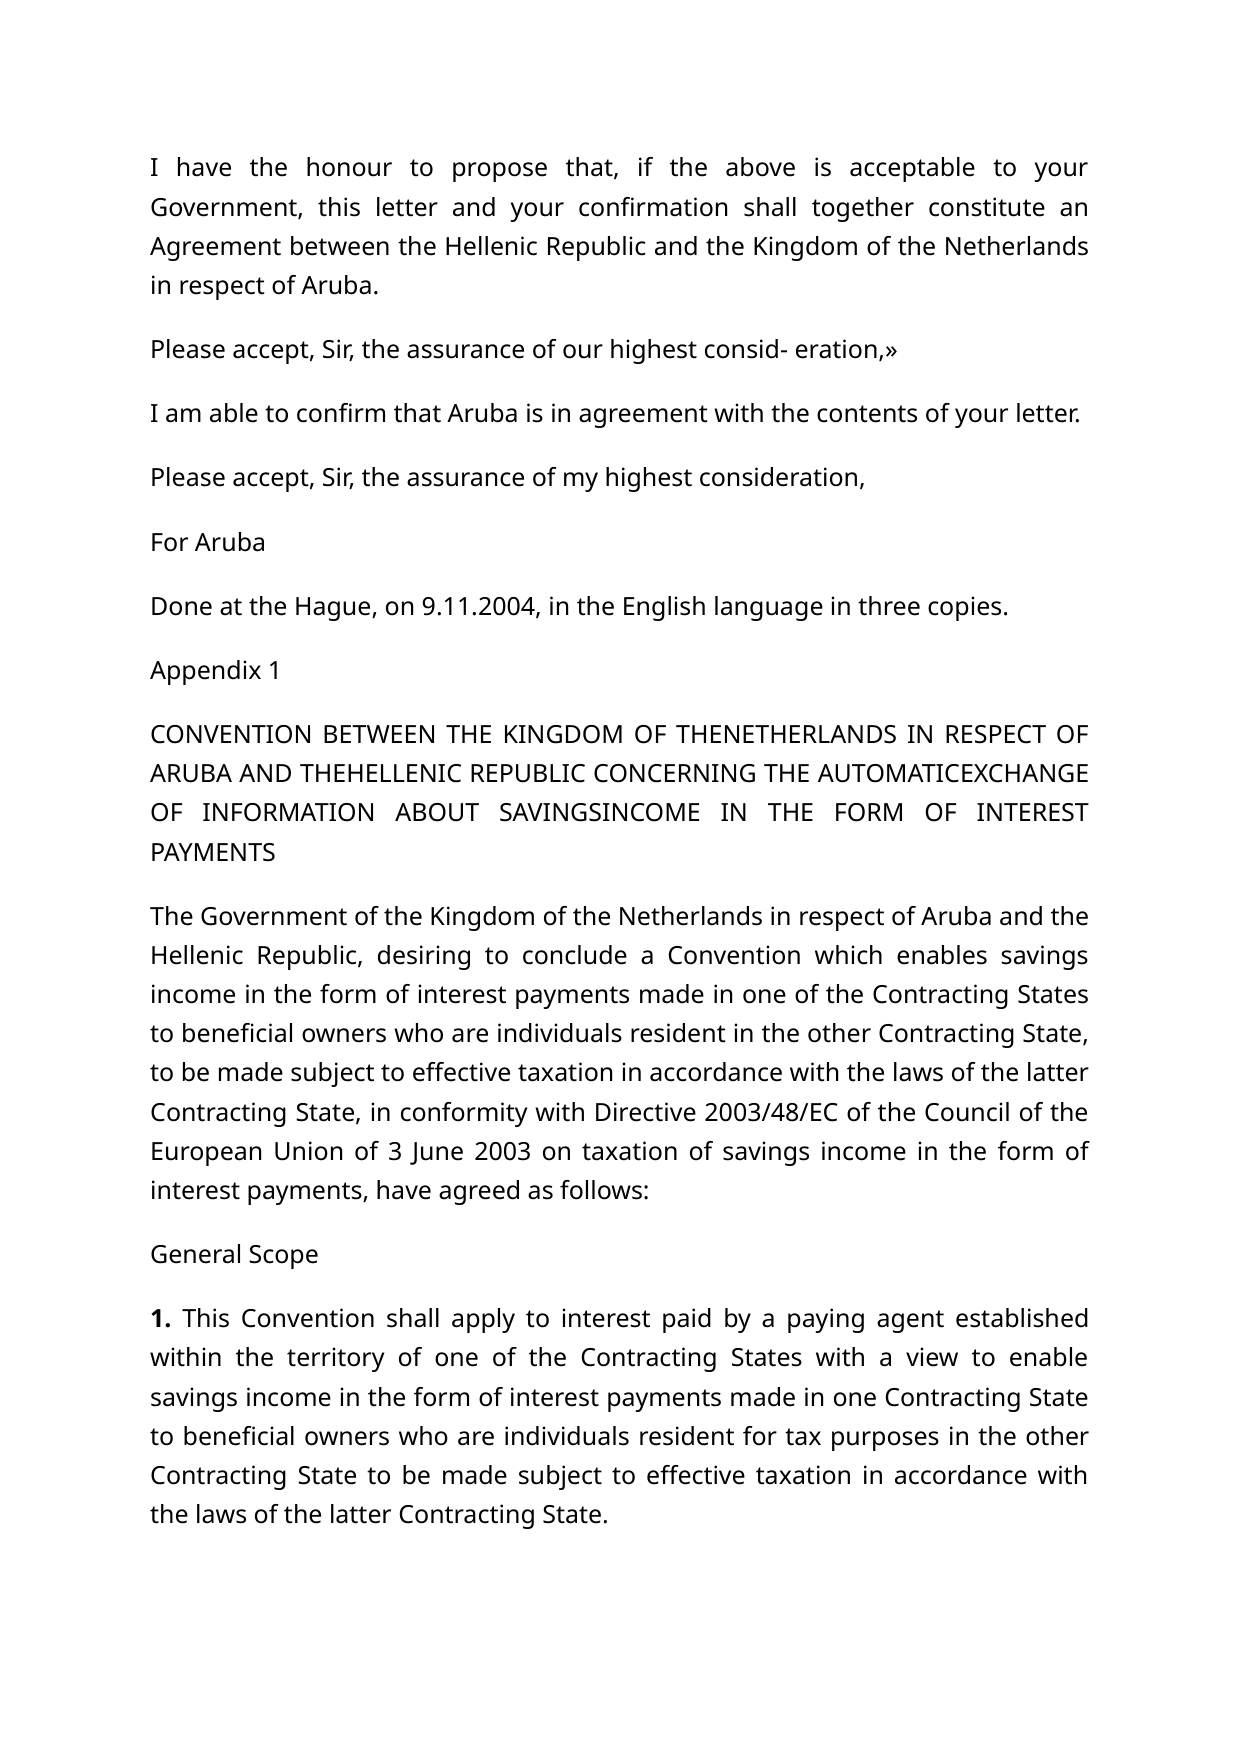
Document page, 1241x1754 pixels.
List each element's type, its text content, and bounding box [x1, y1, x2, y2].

text Done at the Hague, on 9.11.2004, in the English language in three copies. [150, 588, 1090, 622]
text 1. This Convention shall apply to interest paid by a paying agent established within the territory of one of the Contracting States with a view to enable savings income in the form of interest payments made in one Contracting State to beneficial owners who are individuals resident for tax purposes in the other Contracting State to be made subject to effective taxation in accordance with the laws of the latter Contracting State. [150, 1301, 1090, 1531]
text Appendix 1 [150, 652, 1090, 687]
text I am able to confirm that Aruba is in agreement with the contents of your letter. [150, 396, 1090, 430]
text For Aruba [150, 524, 1090, 558]
text The Government of the Kingdom of the Netherlands in respect of Aruba and the Hellenic Republic, desiring to conclude a Convention which enables savings income in the form of interest payments made in one of the Contracting States to beneficial owners who are individuals resident in the other Contracting State, to be made subject to effective taxation in accordance with the laws of the latter Contracting State, in conformity with Directive 2003/48/EC of the Council of the European Union of 3 June 2003 on taxation of savings income in the form of interest payments, have agreed as follows: [150, 898, 1090, 1207]
text General Scope [150, 1237, 1090, 1271]
text Please accept, Sir, the assurance of my highest consideration, [150, 460, 1090, 494]
text Please accept, Sir, the assurance of our highest consid- eration,» [150, 332, 1090, 366]
text I have the honour to propose that, if the above is acceptable to your Government, this letter and your confirmation shall together constitute an Agreement between the Hellenic Republic and the Kingdom of the Netherlands in respect of Aruba. [150, 150, 1090, 302]
text CONVENTION BETWEEN THE KINGDOM OF THENETHERLANDS IN RESPECT OF ARUBA AND THEHELLENIC REPUBLIC CONCERNING THE AUTOMATICEXCHANGE OF INFORMATION ABOUT SAVINGSINCOME IN THE FORM OF INTEREST PAYMENTS [150, 717, 1090, 868]
